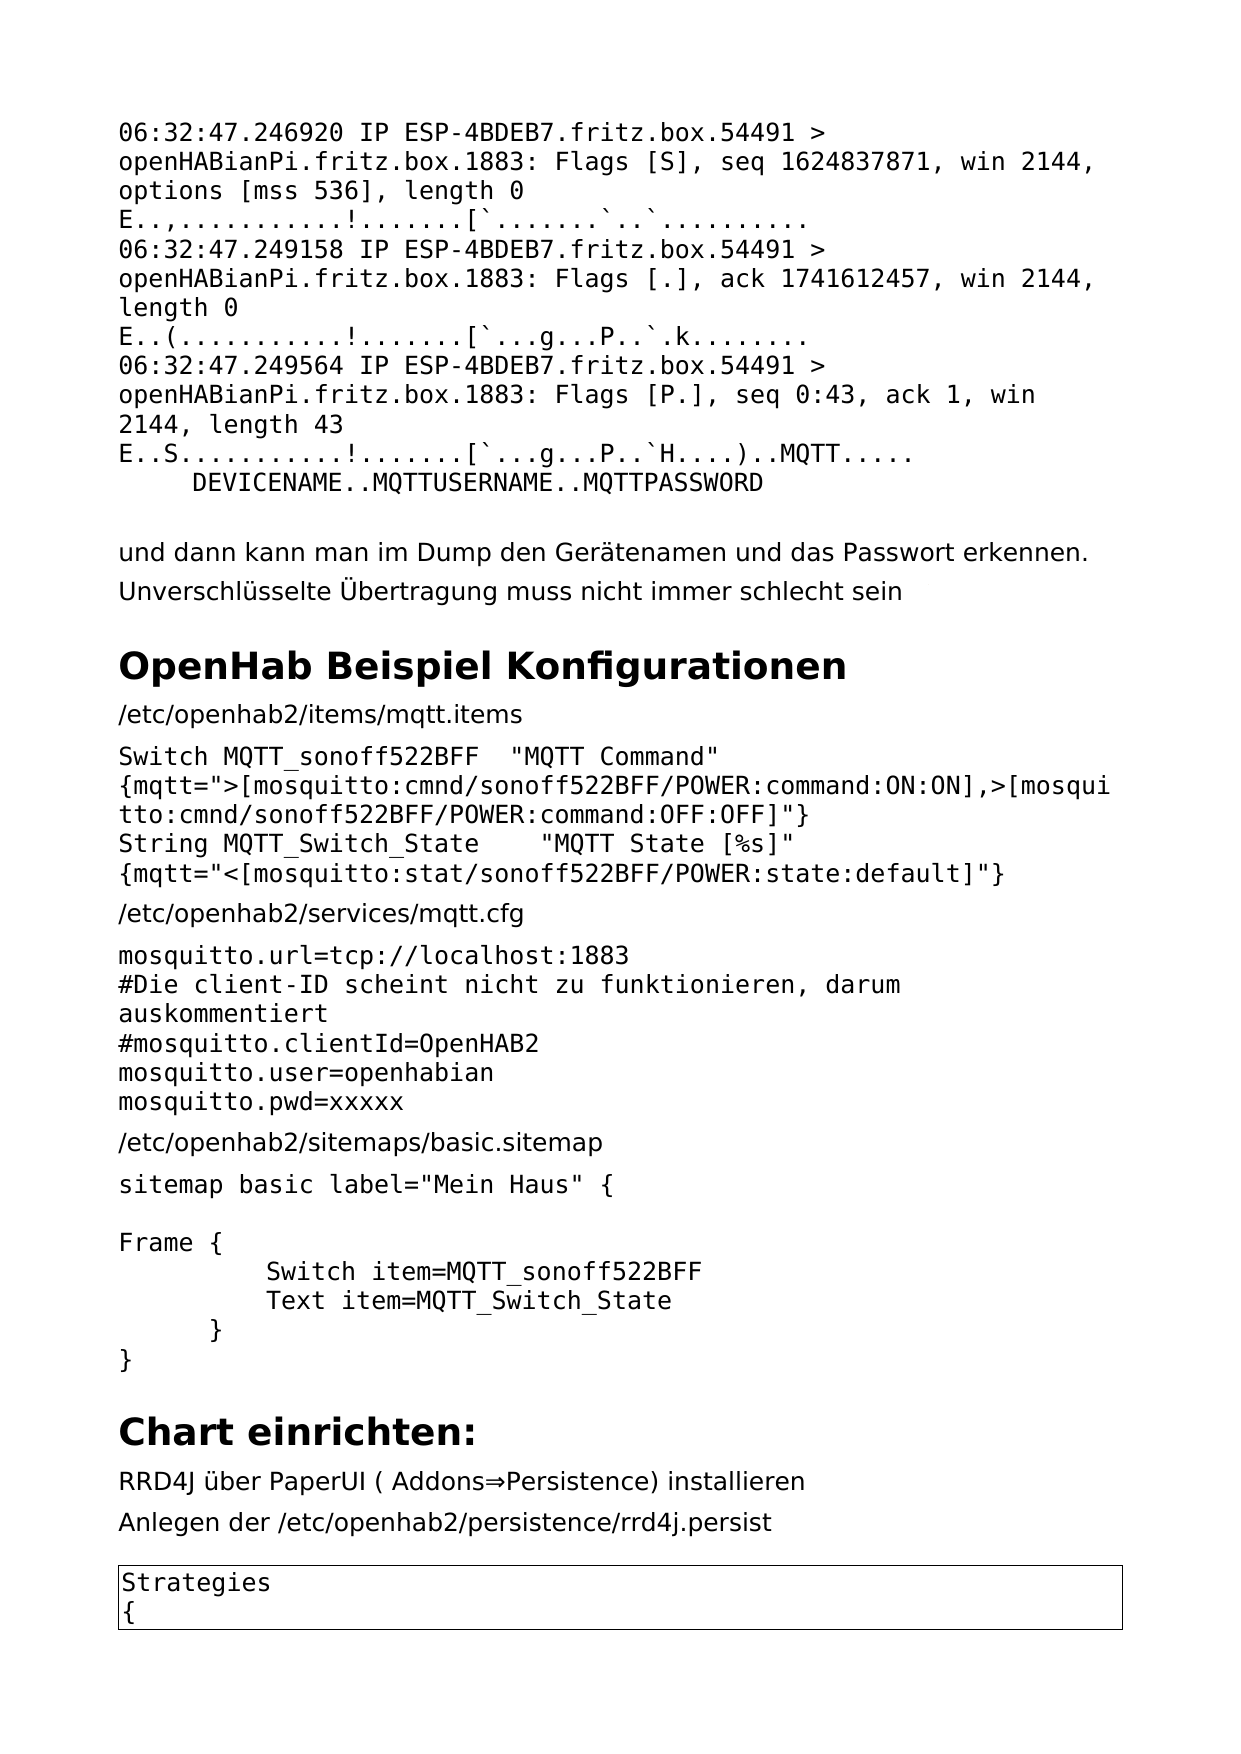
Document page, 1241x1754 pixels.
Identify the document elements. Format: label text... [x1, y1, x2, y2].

text Anlegen der /etc/openhab2/persistence/rrd4j.persist [118, 1508, 1122, 1538]
text /etc/openhab2/sitemaps/basic.sitemap [118, 1128, 1122, 1157]
text 06:32:47.246920 IP ESP-4BDEB7.fritz.box.54491 > openHABianPi.fritz.box.1883: Flags [S], seq 1624837871, win 2144, options [mss 536], length 0 E..,...........!.......[`.......`..`.......... 06:32:47.249158 IP ESP-4BDEB7.fritz.box.54491 > openHABianPi.fritz.box.1883: Flags [.], ack 1741612457, win 2144, length 0 E..(...........!.......[`...g...P..`.k........ 06:32:47.249564 IP ESP-4BDEB7.fritz.box.54491 > openHABianPi.fritz.box.1883: Flags [P.], seq 0:43, ack 1, win 2144, length 43 E..S...........!.......[`...g...P..`H....)..MQTT..... DEVICENAME..MQTTUSERNAME..MQTTPASSWORD [118, 118, 1122, 526]
text Switch MQTT_sonoff522BFF "MQTT Command" {mqtt=">[mosquitto:cmnd/sonoff522BFF/POWER:command:ON:ON],>[mosquitto:cmnd/sonoff522BFF/POWER:command:OFF:OFF]"} String MQTT_Switch_State "MQTT State [%s]" {mqtt="<[mosquitto:stat/sonoff522BFF/POWER:state:default]"} [118, 742, 1122, 888]
text RRD4J über PaperUI ( Addons⇒Persistence) installieren [118, 1467, 1122, 1496]
text sitemap basic label="Mein Haus" { Frame { Switch item=MQTT_sonoff522BFF Text item=MQTT_Switch_State } } [118, 1170, 1122, 1374]
text mosquitto.url=tcp://localhost:1883 #Die client-ID scheint nicht zu funktionieren, darum auskommentiert #mosquitto.clientId=OpenHAB2 mosquitto.user=openhabian mosquitto.pwd=xxxxx [118, 941, 1122, 1116]
text /etc/openhab2/items/mqtt.items [118, 700, 1122, 729]
table_header Strategies { [119, 1566, 1122, 1629]
subtitle Chart einrichten: [118, 1411, 1122, 1454]
subtitle OpenHab Beispiel Konfigurationen [118, 644, 1122, 688]
text /etc/openhab2/services/mqtt.cfg [118, 900, 1122, 929]
text und dann kann man im Dump den Gerätenamen und das Passwort erkennen. Unverschlüsselte Übertragung muss nicht immer schlecht sein [118, 538, 1122, 607]
